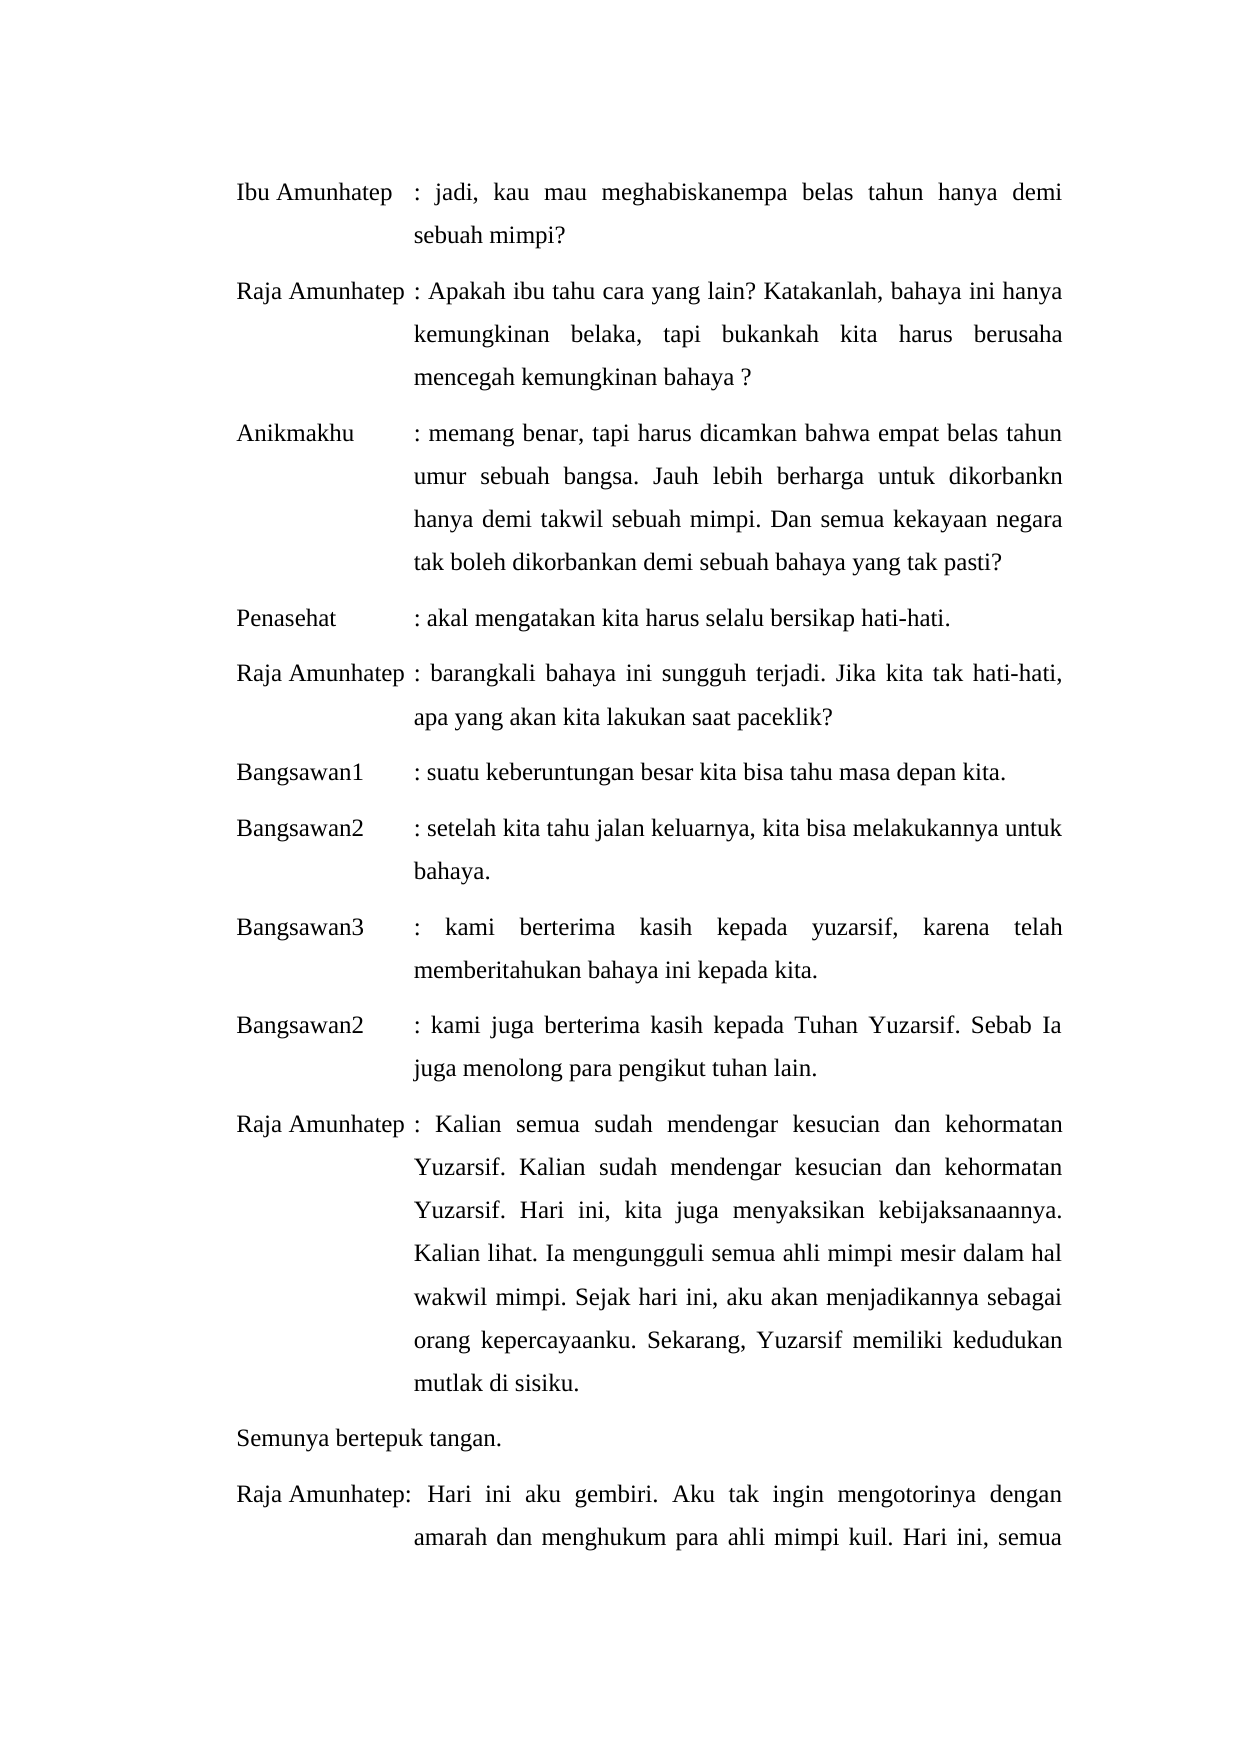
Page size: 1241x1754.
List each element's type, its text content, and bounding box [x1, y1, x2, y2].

text Bangsawan2 : kami juga berterima kasih kepada Tuhan Yuzarsif. Sebab Ia juga menolong para pengikut tuhan lain. [236, 1010, 1063, 1082]
text Raja Amunhatep: Hari ini aku gembiri. Aku tak ingin mengotorinya dengan amarah dan menghukum para ahli mimpi kuil. Hari ini, semua [236, 1479, 1063, 1551]
text Bangsawan1 : suatu keberuntungan besar kita bisa tahu masa depan kita. [236, 757, 1063, 786]
text Ibu Amunhatep : jadi, kau mau meghabiskanempa belas tahun hanya demi sebuah mimpi? [236, 177, 1063, 249]
text Raja Amunhatep : barangkali bahaya ini sungguh terjadi. Jika kita tak hati-hati, apa yang akan kita lakukan saat paceklik? [236, 658, 1063, 730]
text Raja Amunhatep : Kalian semua sudah mendengar kesucian dan kehormatan Yuzarsif. Kalian sudah mendengar kesucian dan kehormatan Yuzarsif. Hari ini, kita juga menyaksikan kebijaksanaannya. Kalian lihat. Ia mengungguli semua ahli mimpi mesir dalam hal wakwil mimpi. Sejak hari ini, aku akan menjadikannya sebagai orang kepercayaanku. Sekarang, Yuzarsif memiliki kedudukan mutlak di sisiku. [236, 1109, 1063, 1397]
text Raja Amunhatep : Apakah ibu tahu cara yang lain? Katakanlah, bahaya ini hanya kemungkinan belaka, tapi bukankah kita harus berusaha mencegah kemungkinan bahaya ? [236, 276, 1063, 391]
text Bangsawan2 : setelah kita tahu jalan keluarnya, kita bisa melakukannya untuk bahaya. [236, 813, 1063, 885]
text Semunya bertepuk tangan. [236, 1423, 1063, 1452]
text Penasehat : akal mengatakan kita harus selalu bersikap hati-hati. [236, 603, 1063, 632]
text Bangsawan3 : kami berterima kasih kepada yuzarsif, karena telah memberitahukan bahaya ini kepada kita. [236, 912, 1063, 983]
text Anikmakhu : memang benar, tapi harus dicamkan bahwa empat belas tahun umur sebuah bangsa. Jauh lebih berharga untuk dikorbankn hanya demi takwil sebuah mimpi. Dan semua kekayaan negara tak boleh dikorbankan demi sebuah bahaya yang tak pasti? [236, 418, 1063, 576]
